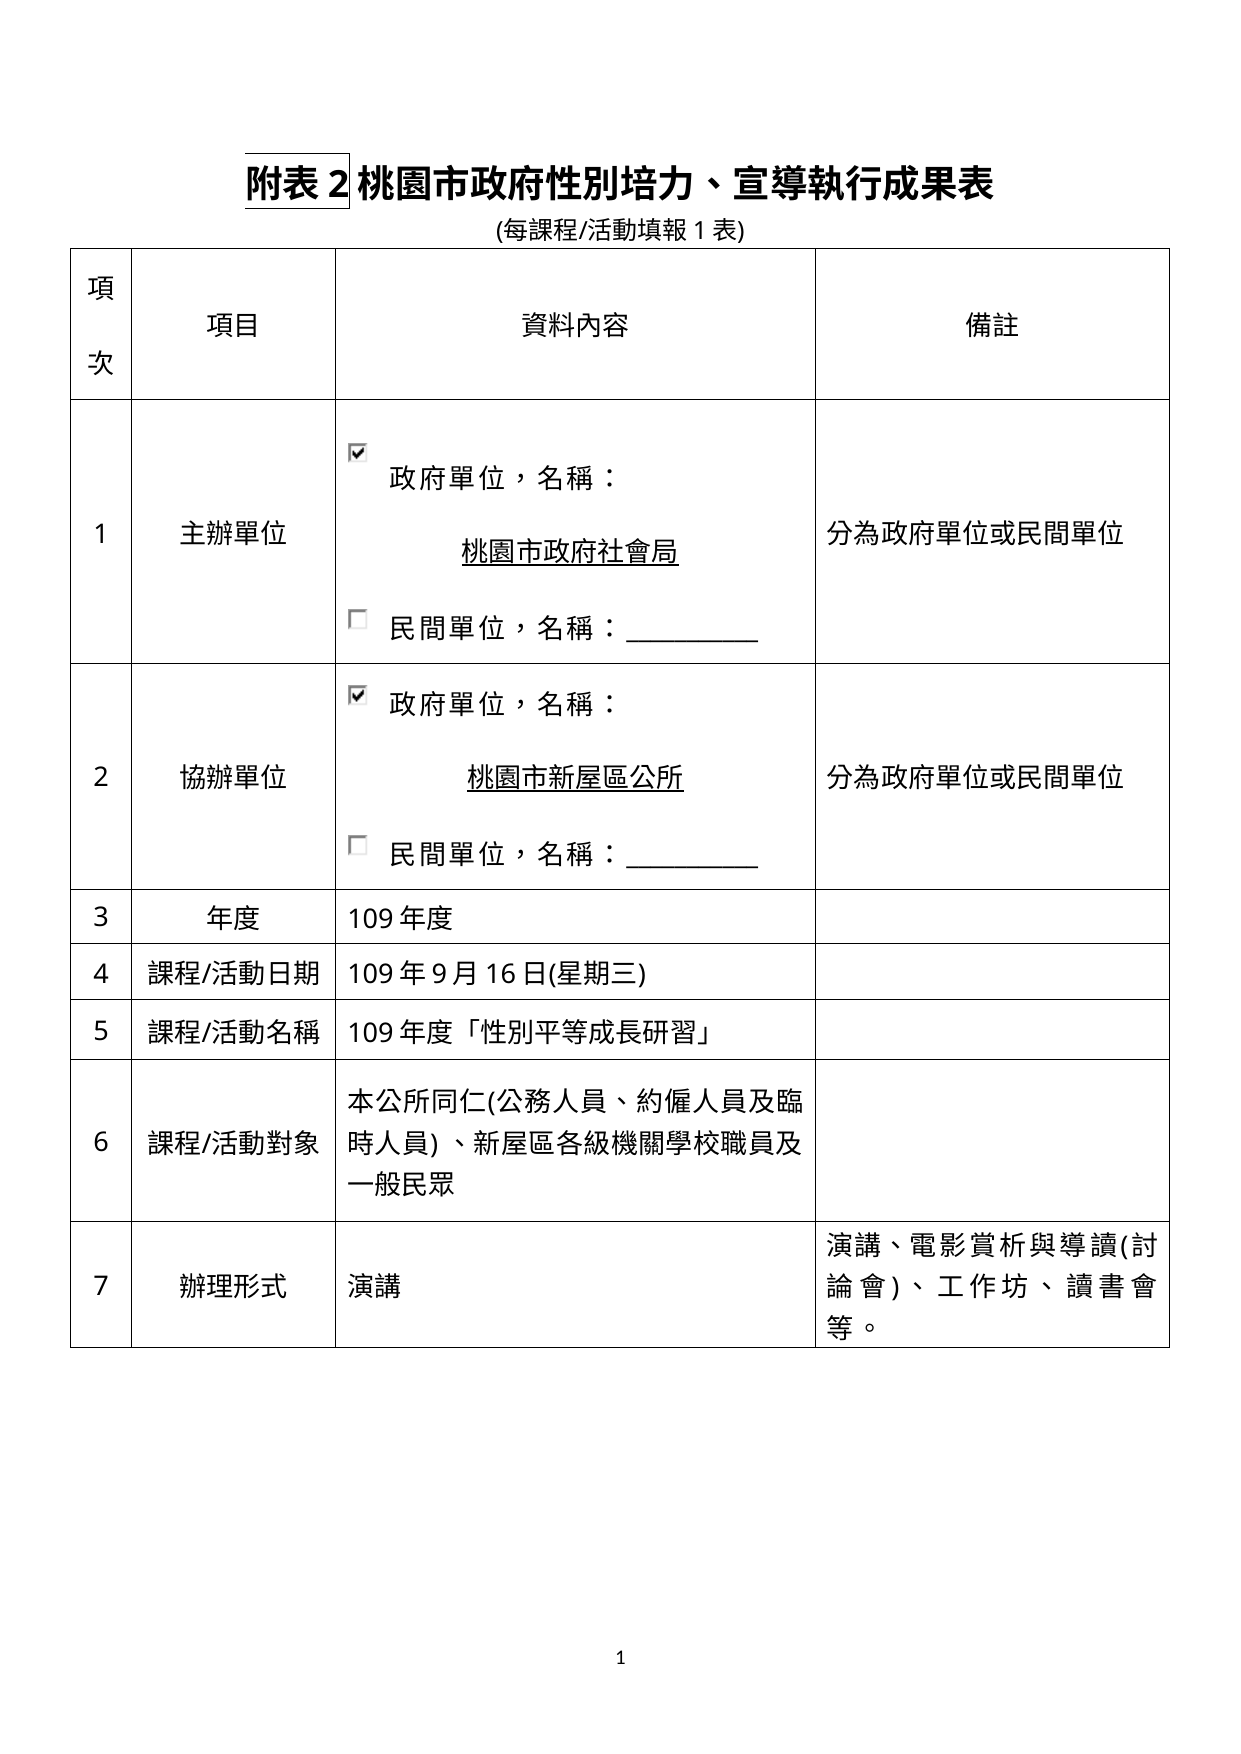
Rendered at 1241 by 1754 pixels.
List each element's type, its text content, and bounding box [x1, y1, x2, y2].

table_cell 分為政府單位或民間單位 [816, 400, 1169, 662]
table_cell [816, 890, 1169, 943]
table_header 項目 [132, 249, 335, 399]
table_cell [816, 944, 1169, 999]
table_cell 3 [71, 890, 131, 943]
table_cell 7 [71, 1222, 131, 1347]
table_cell 政府單位，名稱： 桃園市政府社會局 民間單位，名稱：___________ [336, 400, 815, 662]
table_header 資料內容 [336, 249, 815, 399]
table_cell 演講、電影賞析與導讀(討論會)、工作坊、讀書會等。 [816, 1222, 1169, 1347]
table_cell 109年度「性別平等成長研習」 [336, 1000, 815, 1059]
table_cell [816, 1060, 1169, 1221]
table_cell 演講 [336, 1222, 815, 1347]
table_cell 主辦單位 [132, 400, 335, 662]
text (每課程/活動填報1表) [187, 206, 1053, 248]
table_cell 本公所同仁(公務人員、約僱人員及臨時人員) 、新屋區各級機關學校職員及一般民眾 [336, 1060, 815, 1221]
table_header 項次 [71, 249, 131, 399]
table_cell 2 [71, 664, 131, 888]
table_cell 課程/活動名稱 [132, 1000, 335, 1059]
text 桃園市政府性別培力、宣導執行成果表 [350, 164, 1053, 206]
text 附表2 [187, 164, 349, 206]
table_cell 4 [71, 944, 131, 999]
table_cell 1 [71, 400, 131, 662]
table_cell 109年度 [336, 890, 815, 943]
table_cell 課程/活動日期 [132, 944, 335, 999]
table_cell [816, 1000, 1169, 1059]
table_cell 6 [71, 1060, 131, 1221]
table_cell 政府單位，名稱： 桃園市新屋區公所 民間單位，名稱：___________ [336, 664, 815, 888]
table_cell 辦理形式 [132, 1222, 335, 1347]
table_header 備註 [816, 249, 1169, 399]
table_cell 課程/活動對象 [132, 1060, 335, 1221]
table_cell 年度 [132, 890, 335, 943]
table_cell 109年9月16日(星期三) [336, 944, 815, 999]
table_cell 5 [71, 1000, 131, 1059]
table_cell 協辦單位 [132, 664, 335, 888]
table_cell 分為政府單位或民間單位 [816, 664, 1169, 888]
